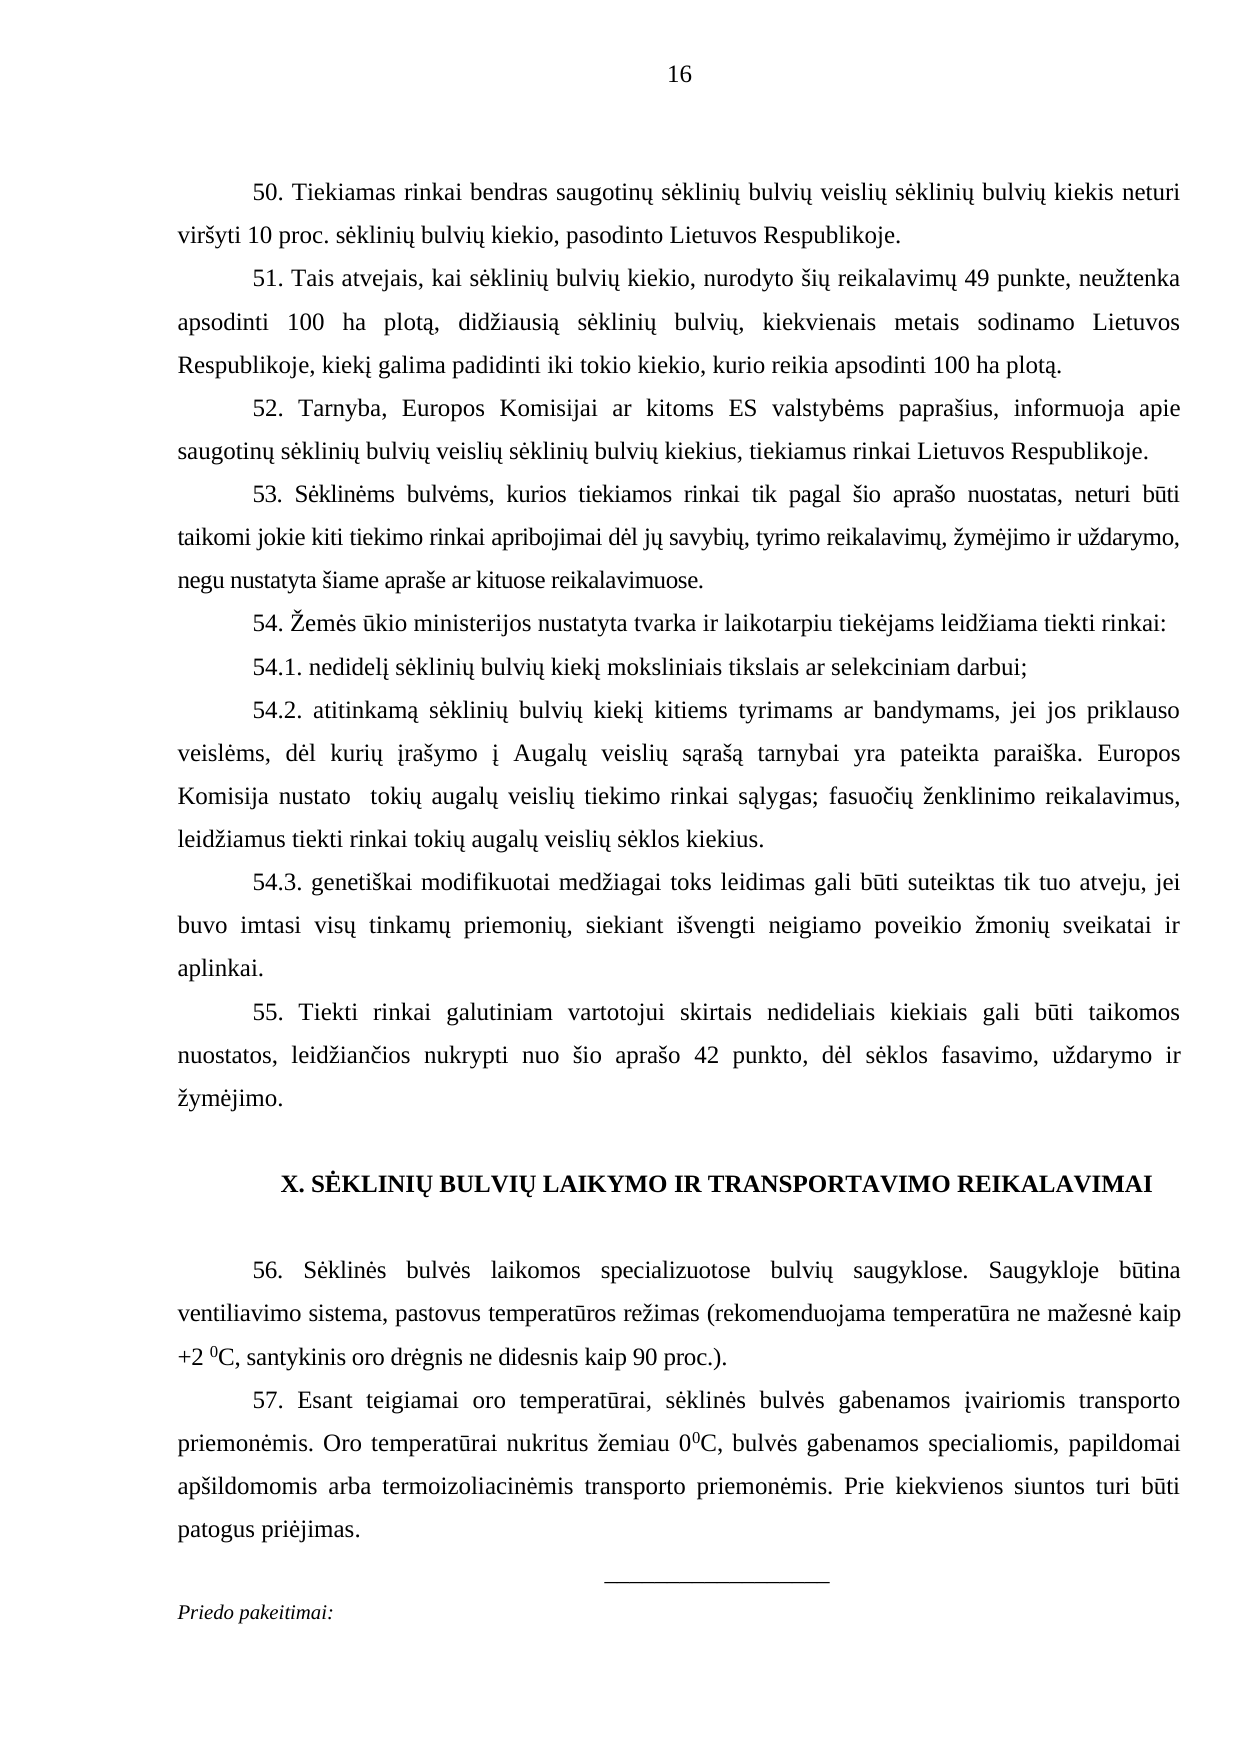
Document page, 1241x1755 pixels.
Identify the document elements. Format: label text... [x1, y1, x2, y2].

text X. SĖKLINIŲ BULVIŲ LAIKYMO IR TRANSPORTAVIMO REIKALAVIMAI [177, 1169, 1181, 1198]
text 52. Tarnyba, Europos Komisijai ar kitoms ES valstybėms paprašius, informuoja apie saugotinų sėklinių bulvių veislių sėklinių bulvių kiekius, tiekiamus rinkai Lietuvos Respublikoje. [177, 393, 1181, 465]
text 54.1. nedidelį sėklinių bulvių kiekį moksliniais tikslais ar selekciniam darbui; [177, 652, 1181, 680]
text 55. Tiekti rinkai galutiniam vartotojui skirtais nedideliais kiekiais gali būti taikomos nuostatos, leidžiančios nukrypti nuo šio aprašo 42 punkto, dėl sėklos fasavimo, uždarymo ir žymėjimo. [177, 997, 1181, 1112]
text 50. Tiekiamas rinkai bendras saugotinų sėklinių bulvių veislių sėklinių bulvių kiekis neturi viršyti 10 proc. sėklinių bulvių kiekio, pasodinto Lietuvos Respublikoje. [177, 177, 1181, 249]
text 51. Tais atvejais, kai sėklinių bulvių kiekio, nurodyto šių reikalavimų 49 punkte, neužtenka apsodinti 100 ha plotą, didžiausią sėklinių bulvių, kiekvienais metais sodinamo Lietuvos Respublikoje, kiekį galima padidinti iki tokio kiekio, kurio reikia apsodinti 100 ha plotą. [177, 263, 1181, 378]
text 53. Sėklinėms bulvėms, kurios tiekiamos rinkai tik pagal šio aprašo nuostatas, neturi būti taikomi jokie kiti tiekimo rinkai apribojimai dėl jų savybių, tyrimo reikalavimų, žymėjimo ir uždarymo, negu nustatyta šiame apraše ar kituose reikalavimuose. [177, 479, 1181, 594]
text 56. Sėklinės bulvės laikomos specializuotose bulvių saugyklose. Saugykloje būtina ventiliavimo sistema, pastovus temperatūros režimas (rekomenduojama temperatūra ne mažesnė kaip +2 0C, santykinis oro drėgnis ne didesnis kaip 90 proc.). [177, 1255, 1181, 1370]
text 57. Esant teigiamai oro temperatūrai, sėklinės bulvės gabenamos įvairiomis transporto priemonėmis. Oro temperatūrai nukritus žemiau 00C, bulvės gabenamos specialiomis, papildomai apšildomomis arba termoizoliacinėmis transporto priemonėmis. Prie kiekvienos siuntos turi būti patogus priėjimas. [177, 1385, 1181, 1543]
text 54.2. atitinkamą sėklinių bulvių kiekį kitiems tyrimams ar bandymams, jei jos priklauso veislėms, dėl kurių įrašymo į Augalų veislių sąrašą tarnybai yra pateikta paraiška. Europos Komisija nustato tokių augalų veislių tiekimo rinkai sąlygas; fasuočių ženklinimo reikalavimus, leidžiamus tiekti rinkai tokių augalų veislių sėklos kiekius. [177, 695, 1181, 853]
text 54.3. genetiškai modifikuotai medžiagai toks leidimas gali būti suteiktas tik tuo atveju, jei buvo imtasi visų tinkamų priemonių, siekiant išvengti neigiamo poveikio žmonių sveikatai ir aplinkai. [177, 867, 1181, 982]
text 54. Žemės ūkio ministerijos nustatyta tvarka ir laikotarpiu tiekėjams leidžiama tiekti rinkai: [177, 608, 1181, 637]
text __________________ [177, 1557, 1181, 1586]
text Priedo pakeitimai: [177, 1600, 1181, 1624]
